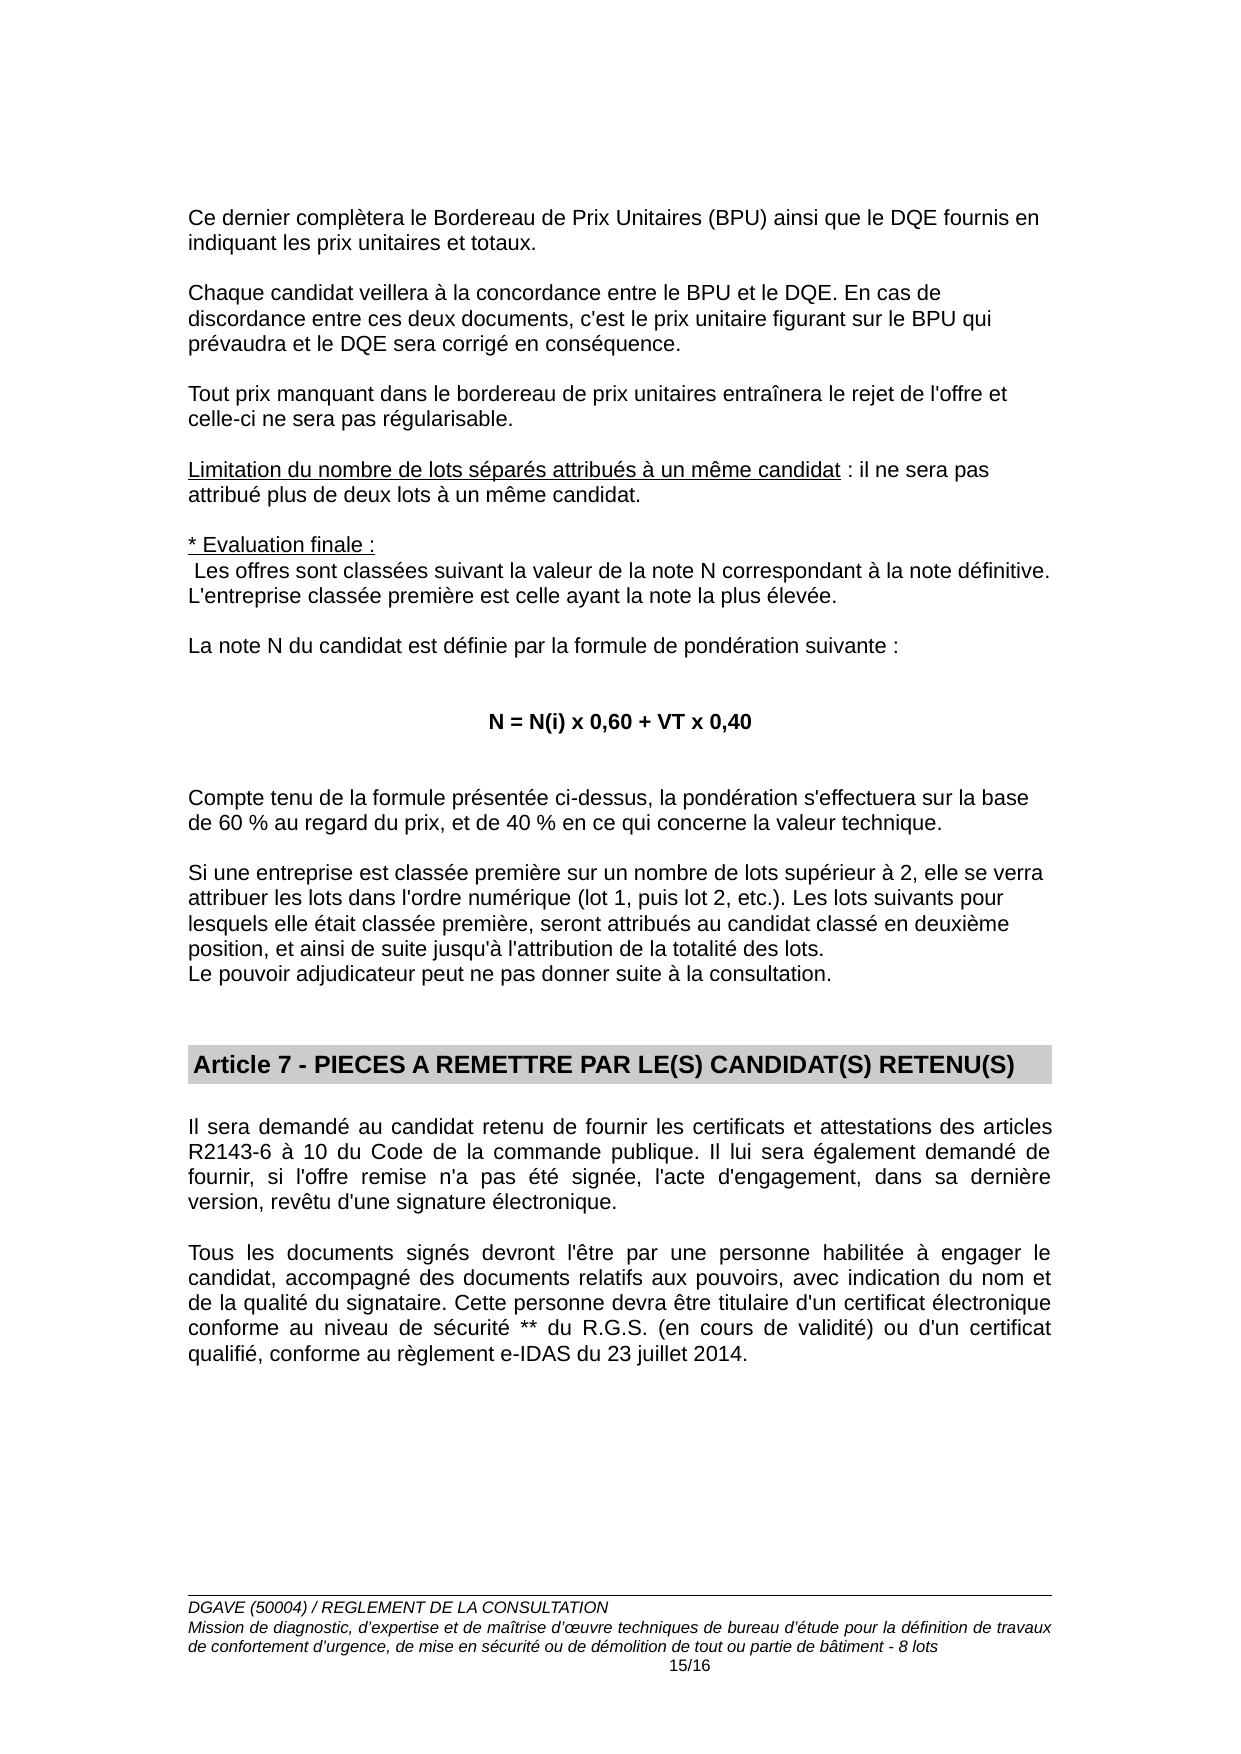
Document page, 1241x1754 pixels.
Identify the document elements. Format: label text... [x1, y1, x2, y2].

text Il sera demandé au candidat retenu de fournir les certificats et attestations des articles R2143-6 à 10 du Code de la commande publique. Il lui sera également demandé de fournir, si l'offre remise n'a pas été signée, l'acte d'engagement, dans sa dernière version, revêtu d'une signature électronique. [188, 1113, 1052, 1214]
text Compte tenu de la formule présentée ci-dessus, la pondération s'effectuera sur la base de 60 % au regard du prix, et de 40 % en ce qui concerne la valeur technique. [188, 784, 1052, 835]
text N = N(i) x 0,60 + VT x 0,40 [188, 709, 1052, 734]
text Chaque candidat veillera à la concordance entre le BPU et le DQE. En cas de discordance entre ces deux documents, c'est le prix unitaire figurant sur le BPU qui prévaudra et le DQE sera corrigé en conséquence. [188, 280, 1052, 356]
text La note N du candidat est définie par la formule de pondération suivante : [188, 633, 1052, 658]
text Le pouvoir adjudicateur peut ne pas donner suite à la consultation. [188, 961, 1052, 986]
subtitle PIECES A REMETTRE PAR LE(S) CANDIDAT(S) RETENU(S) [190, 1047, 1050, 1082]
text Tous les documents signés devront l'être par une personne habilitée à engager le candidat, accompagné des documents relatifs aux pouvoirs, avec indication du nom et de la qualité du signataire. Cette personne devra être titulaire d'un certificat électronique conforme au niveau de sécurité ** du R.G.S. (en cours de validité) ou d'un certificat qualifié, conforme au règlement e-IDAS du 23 juillet 2014. [188, 1239, 1052, 1366]
text Tout prix manquant dans le bordereau de prix unitaires entraînera le rejet de l'offre et celle-ci ne sera pas régularisable. [188, 381, 1052, 431]
text Les offres sont classées suivant la valeur de la note N correspondant à la note définitive. L'entreprise classée première est celle ayant la note la plus élevée. [188, 557, 1052, 608]
text Limitation du nombre de lots séparés attribués à un même candidat : il ne sera pas attribué plus de deux lots à un même candidat. [188, 457, 1052, 507]
text Ce dernier complètera le Bordereau de Prix Unitaires (BPU) ainsi que le DQE fournis en indiquant les prix unitaires et totaux. [188, 204, 1052, 255]
text * Evaluation finale : [188, 532, 1052, 557]
text Si une entreprise est classée première sur un nombre de lots supérieur à 2, elle se verra attribuer les lots dans l'ordre numérique (lot 1, puis lot 2, etc.). Les lots suivants pour lesquels elle était classée première, seront attribués au candidat classé en deuxième position, et ainsi de suite jusqu'à l'attribution de la totalité des lots. [188, 860, 1052, 961]
